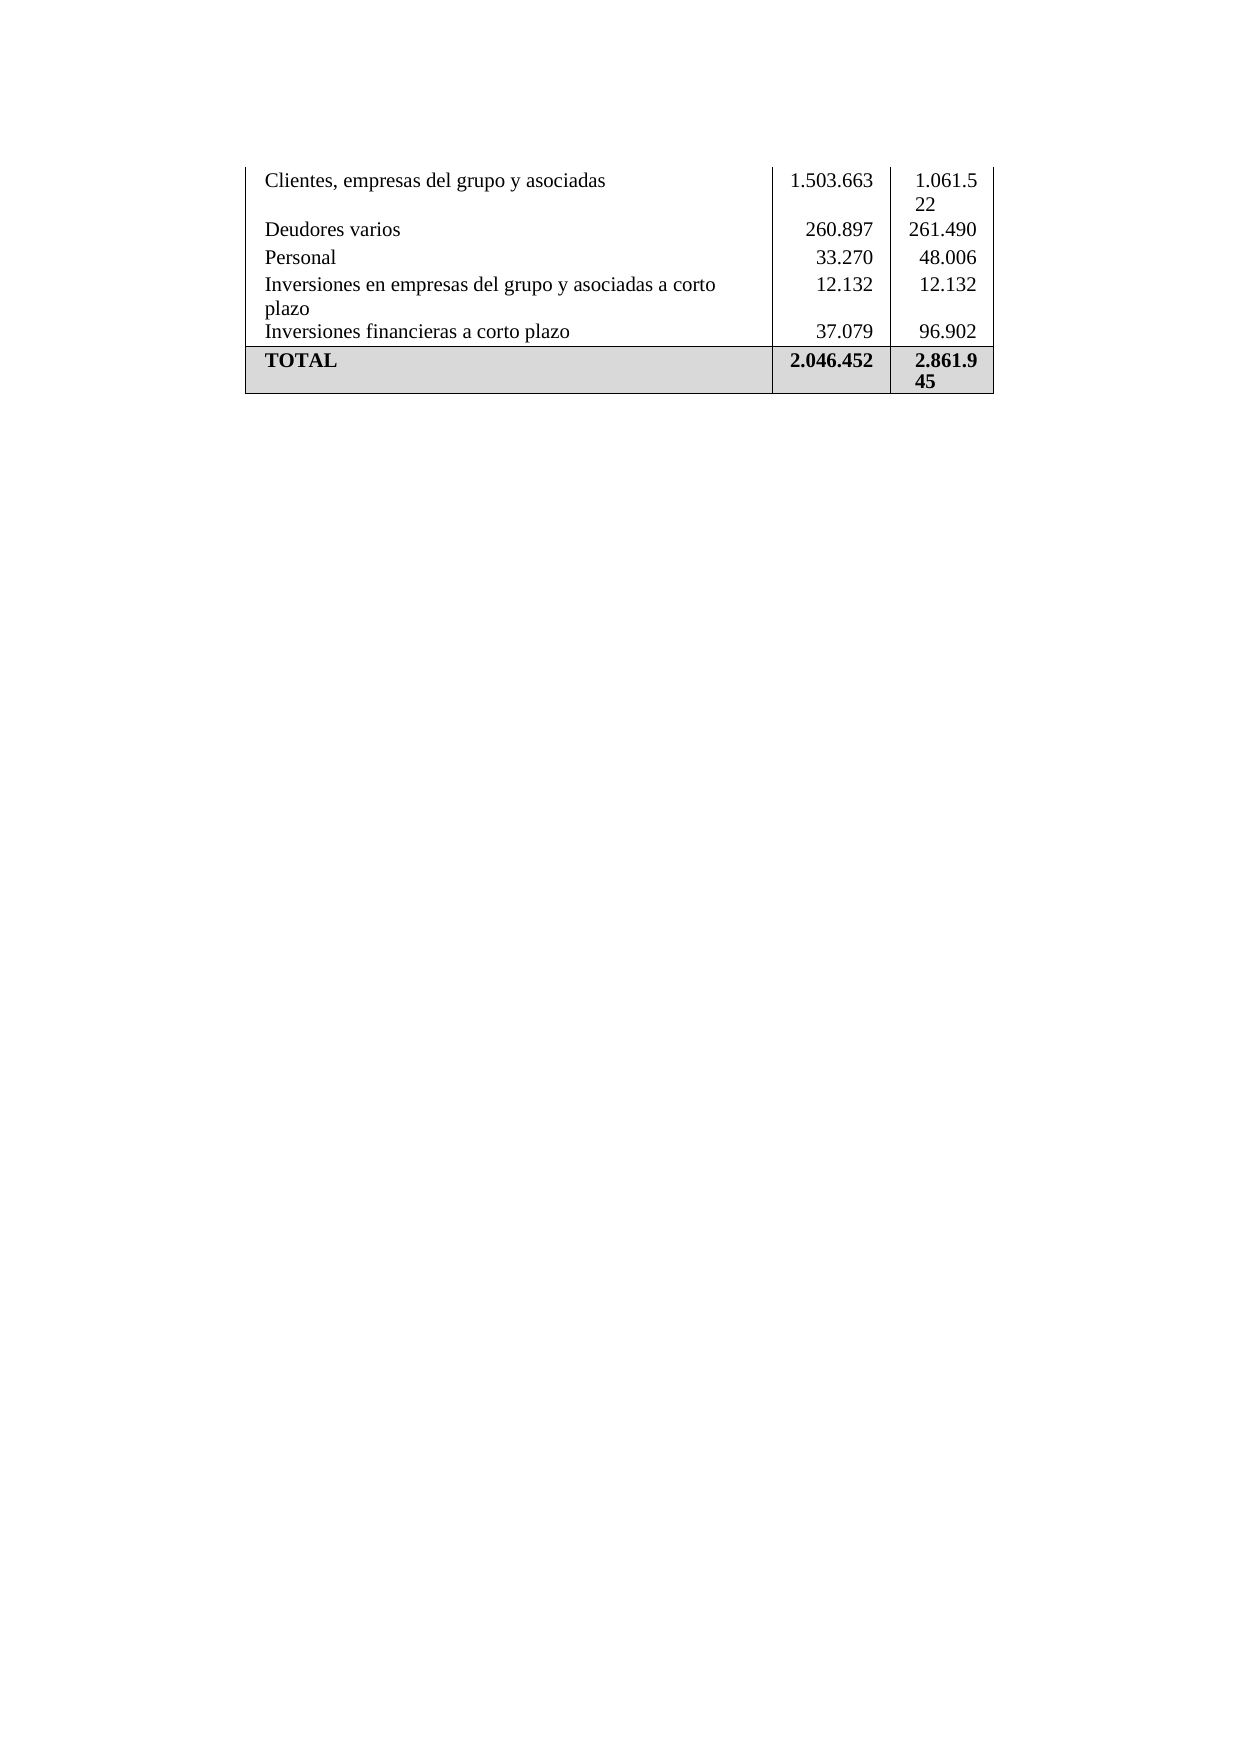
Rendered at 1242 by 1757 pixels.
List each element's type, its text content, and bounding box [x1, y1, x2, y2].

table_cell 261.490 [891, 216, 993, 243]
table_cell TOTAL [246, 347, 772, 393]
table_cell 1.503.663 [773, 167, 890, 216]
table_cell Inversiones financieras a corto plazo [246, 320, 772, 346]
table_cell 1.061.522 [891, 167, 993, 216]
table_cell 96.902 [891, 320, 993, 346]
table_cell Personal [246, 244, 772, 271]
table_cell 33.270 [773, 244, 890, 271]
table_cell 48.006 [891, 244, 993, 271]
table_cell 2.046.452 [773, 347, 890, 393]
table_cell 12.132 [891, 271, 993, 320]
table_cell 260.897 [773, 216, 890, 243]
table_cell 37.079 [773, 320, 890, 346]
table_cell Inversiones en empresas del grupo y asociadas a corto plazo [246, 271, 772, 320]
table_cell Deudores varios [246, 216, 772, 243]
table_cell 12.132 [773, 271, 890, 320]
table_cell Clientes, empresas del grupo y asociadas [246, 167, 772, 216]
table_cell 2.861.945 [891, 347, 993, 393]
